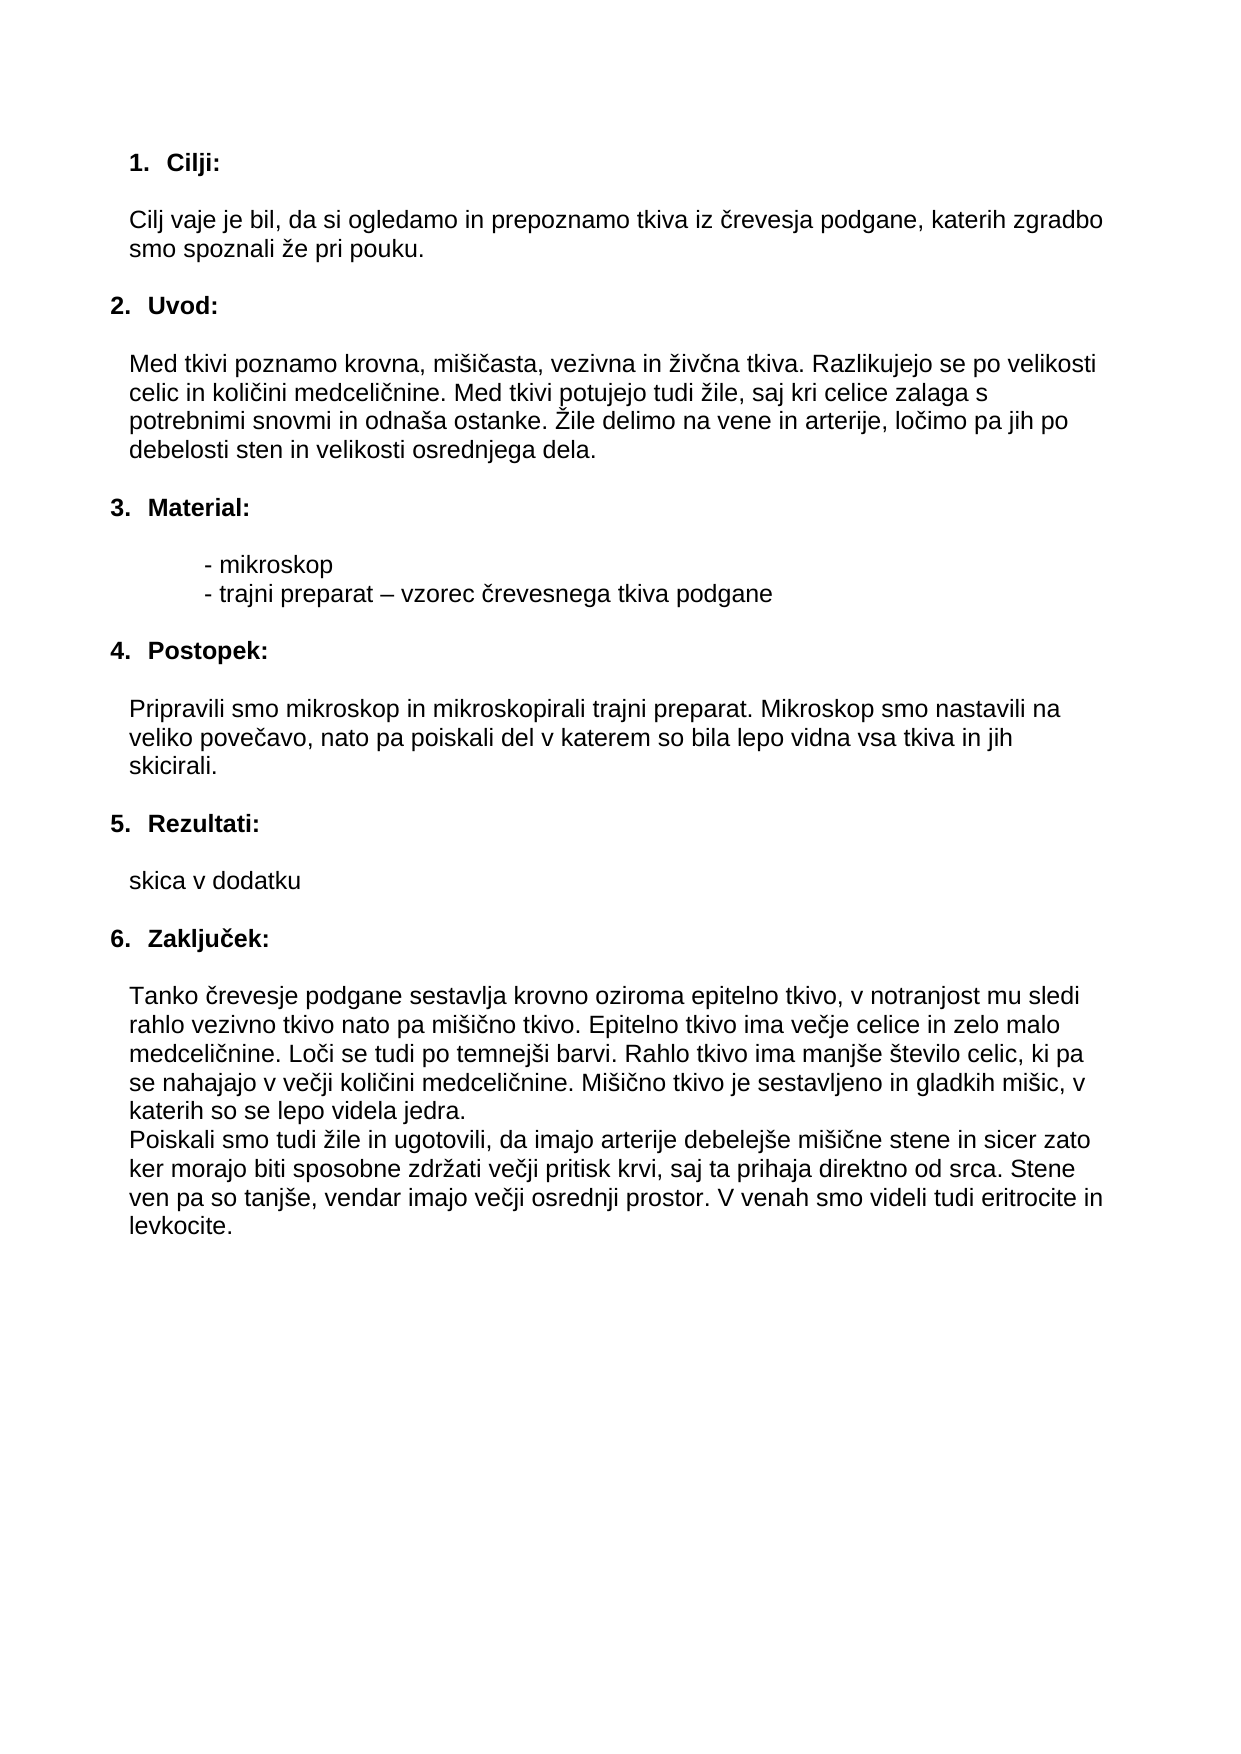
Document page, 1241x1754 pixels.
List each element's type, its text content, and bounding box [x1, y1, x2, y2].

list Uvod: [110, 291, 1106, 320]
text Pripravili smo mikroskop in mikroskopirali trajni preparat. Mikroskop smo nastavili na veliko povečavo, nato pa poiskali del v katerem so bila lepo vidna vsa tkiva in jih skicirali. [129, 694, 1106, 780]
list Cilji: [129, 148, 1106, 176]
list Zaključek: [110, 924, 1106, 953]
text - mikroskop [129, 550, 1106, 579]
list Material: [110, 493, 1106, 521]
list Postopek: [110, 636, 1106, 665]
text skica v dodatku [129, 866, 1106, 895]
list Rezultati: [110, 809, 1106, 838]
text Poiskali smo tudi žile in ugotovili, da imajo arterije debelejše mišične stene in sicer zato ker morajo biti sposobne zdržati večji pritisk krvi, saj ta prihaja direktno od srca. Stene ven pa so tanjše, vendar imajo večji osrednji prostor. V venah smo videli tudi eritrocite in levkocite. [129, 1125, 1106, 1240]
text - trajni preparat – vzorec črevesnega tkiva podgane [129, 579, 1106, 608]
text Tanko črevesje podgane sestavlja krovno oziroma epitelno tkivo, v notranjost mu sledi rahlo vezivno tkivo nato pa mišično tkivo. Epitelno tkivo ima večje celice in zelo malo medceličnine. Loči se tudi po temnejši barvi. Rahlo tkivo ima manjše število celic, ki pa se nahajajo v večji količini medceličnine. Mišično tkivo je sestavljeno in gladkih mišic, v katerih so se lepo videla jedra. [129, 981, 1106, 1125]
text Med tkivi poznamo krovna, mišičasta, vezivna in živčna tkiva. Razlikujejo se po velikosti celic in količini medceličnine. Med tkivi potujejo tudi žile, saj kri celice zalaga s potrebnimi snovmi in odnaša ostanke. Žile delimo na vene in arterije, ločimo pa jih po debelosti sten in velikosti osrednjega dela. [129, 349, 1106, 464]
text Cilj vaje je bil, da si ogledamo in prepoznamo tkiva iz črevesja podgane, katerih zgradbo smo spoznali že pri pouku. [129, 205, 1106, 263]
